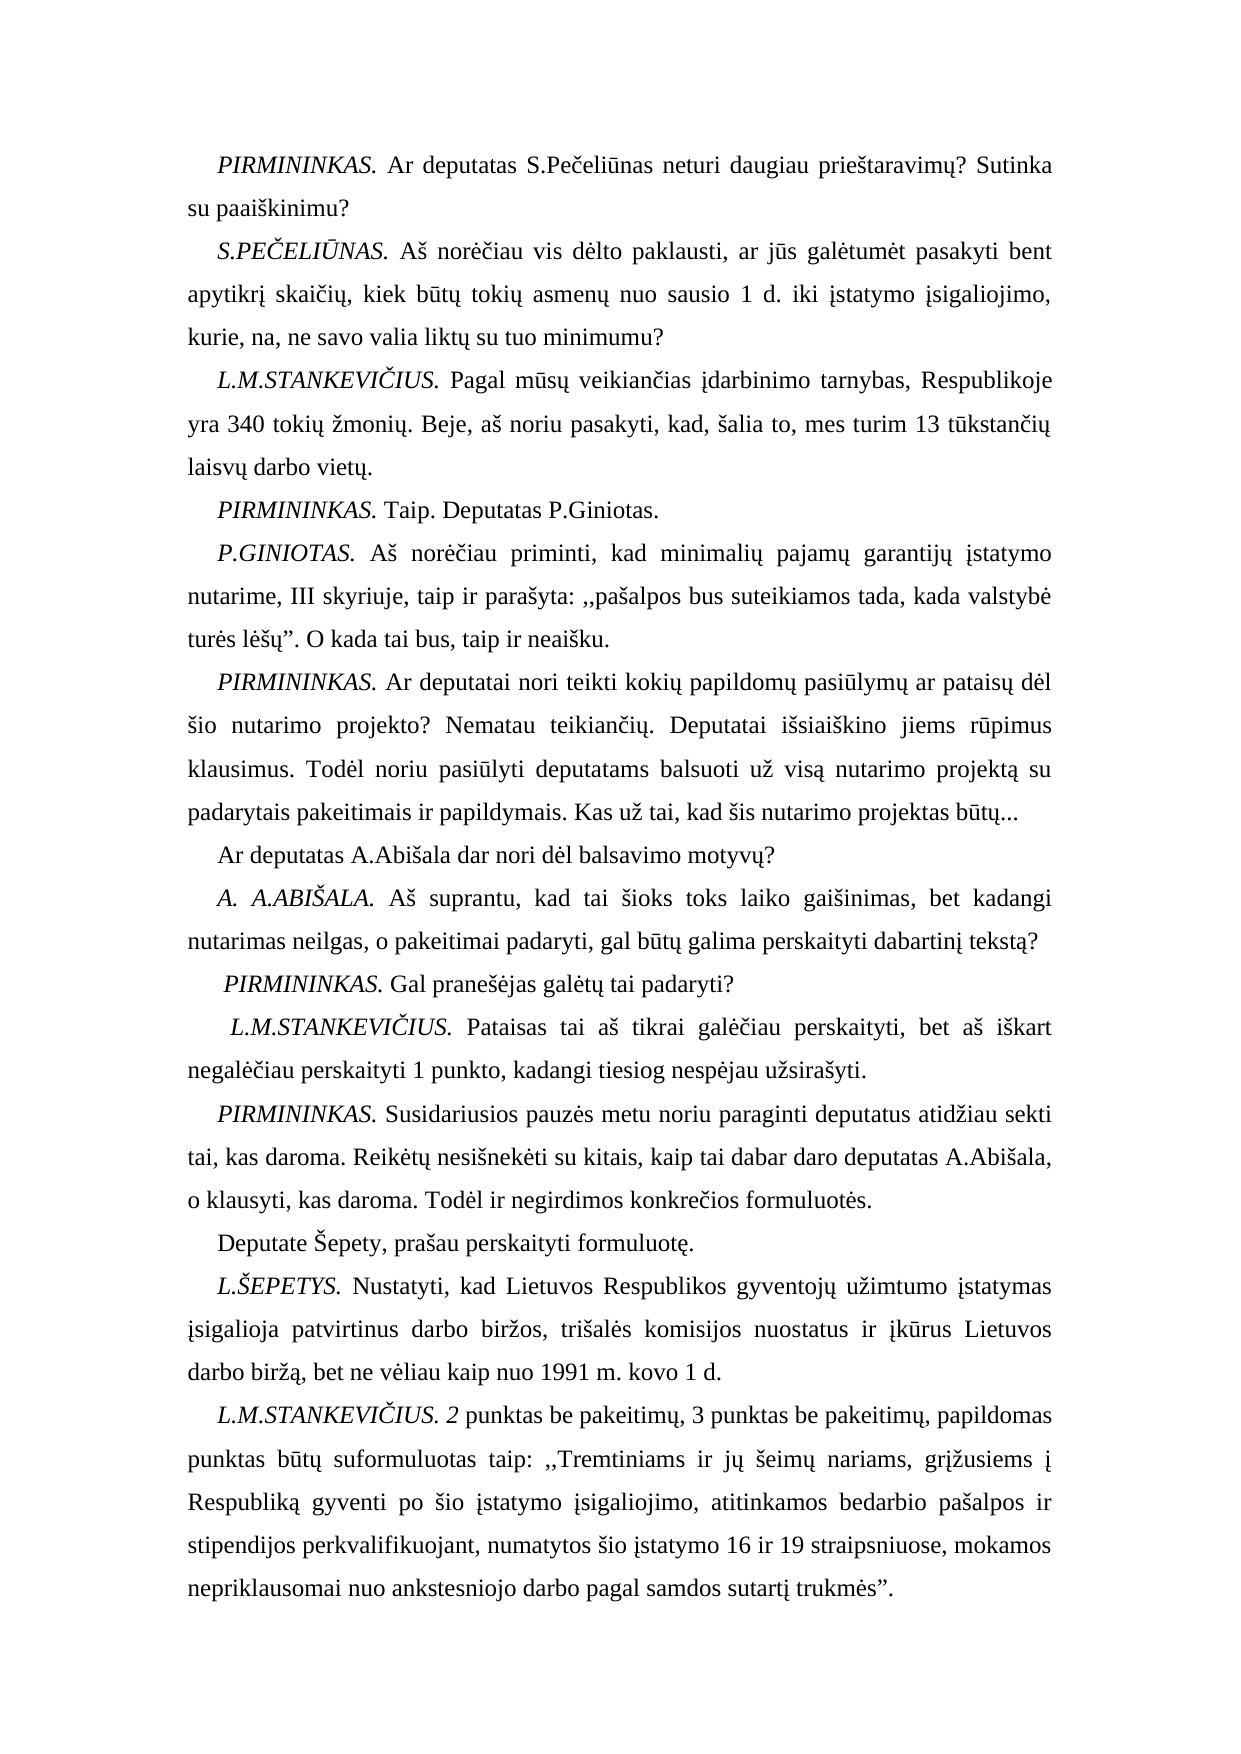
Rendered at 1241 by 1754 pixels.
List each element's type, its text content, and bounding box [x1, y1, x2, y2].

text L.ŠEPETYS. Nustatyti, kad Lietuvos Respublikos gyventojų užimtumo įstatymas įsigalioja patvirtinus darbo biržos, trišalės komisijos nuostatus ir įkūrus Lietuvos darbo biržą, bet ne vėliau kaip nuo 1991 m. kovo 1 d. [187, 1271, 1053, 1386]
text L.M.STANKEVIČIUS. Pagal mūsų veikiančias įdarbinimo tarnybas, Respublikoje yra 340 tokių žmonių. Beje, aš noriu pasakyti, kad, šalia to, mes turim 13 tūkstančių laisvų darbo vietų. [187, 366, 1053, 481]
text PIRMININKAS. Ar deputatas S.Pečeliūnas neturi daugiau prieštaravimų? Sutinka su paaiškinimu? [187, 150, 1053, 222]
text S.PEČELIŪNAS. Aš norėčiau vis dėlto paklausti, ar jūs galėtumėt pasakyti bent apytikrį skaičių, kiek būtų tokių asmenų nuo sausio 1 d. iki įstatymo įsigaliojimo, kurie, na, ne savo valia liktų su tuo minimumu? [187, 236, 1053, 351]
text A. A.ABIŠALA. Aš suprantu, kad tai šioks toks laiko gaišinimas, bet kadangi nutarimas neilgas, o pakeitimai padaryti, gal būtų galima perskaityti dabartinį tekstą? [187, 883, 1053, 955]
text L.M.STANKEVIČIUS. 2 punktas be pakeitimų, 3 punktas be pakeitimų, papildomas punktas būtų suformuluotas taip: ,,Tremtiniams ir jų šeimų nariams, grįžusiems į Respubliką gyventi po šio įstatymo įsigaliojimo, atitinkamos bedarbio pašalpos ir stipendijos perkvalifikuojant, numatytos šio įstatymo 16 ir 19 straipsniuose, mokamos nepriklausomai nuo ankstesniojo darbo pagal samdos sutartį trukmės”. [187, 1401, 1053, 1602]
text P.GINIOTAS. Aš norėčiau priminti, kad minimalių pajamų garantijų įstatymo nutarime, III skyriuje, taip ir parašyta: ,,pašalpos bus suteikiamos tada, kada valstybė turės lėšų”. O kada tai bus, taip ir neaišku. [187, 538, 1053, 653]
text Deputate Šepety, prašau perskaityti formuluotę. [187, 1228, 1053, 1257]
text PIRMININKAS. Gal pranešėjas galėtų tai padaryti? [187, 969, 1053, 998]
text PIRMININKAS. Taip. Deputatas P.Giniotas. [187, 495, 1053, 524]
text L.M.STANKEVIČIUS. Pataisas tai aš tikrai galėčiau perskaityti, bet aš iškart negalėčiau perskaityti 1 punkto, kadangi tiesiog nespėjau užsirašyti. [187, 1012, 1053, 1084]
text PIRMININKAS. Susidariusios pauzės metu noriu paraginti deputatus atidžiau sekti tai, kas daroma. Reikėtų nesišnekėti su kitais, kaip tai dabar daro deputatas A.Abišala, o klausyti, kas daroma. Todėl ir negirdimos konkrečios formuluotės. [187, 1099, 1053, 1214]
text PIRMININKAS. Ar deputatai nori teikti kokių papildomų pasiūlymų ar pataisų dėl šio nutarimo projekto? Nematau teikiančių. Deputatai išsiaiškino jiems rūpimus klausimus. Todėl noriu pasiūlyti deputatams balsuoti už visą nutarimo projektą su padarytais pakeitimais ir papildymais. Kas už tai, kad šis nutarimo projektas būtų... [187, 667, 1053, 826]
text Ar deputatas A.Abišala dar nori dėl balsavimo motyvų? [187, 840, 1053, 869]
